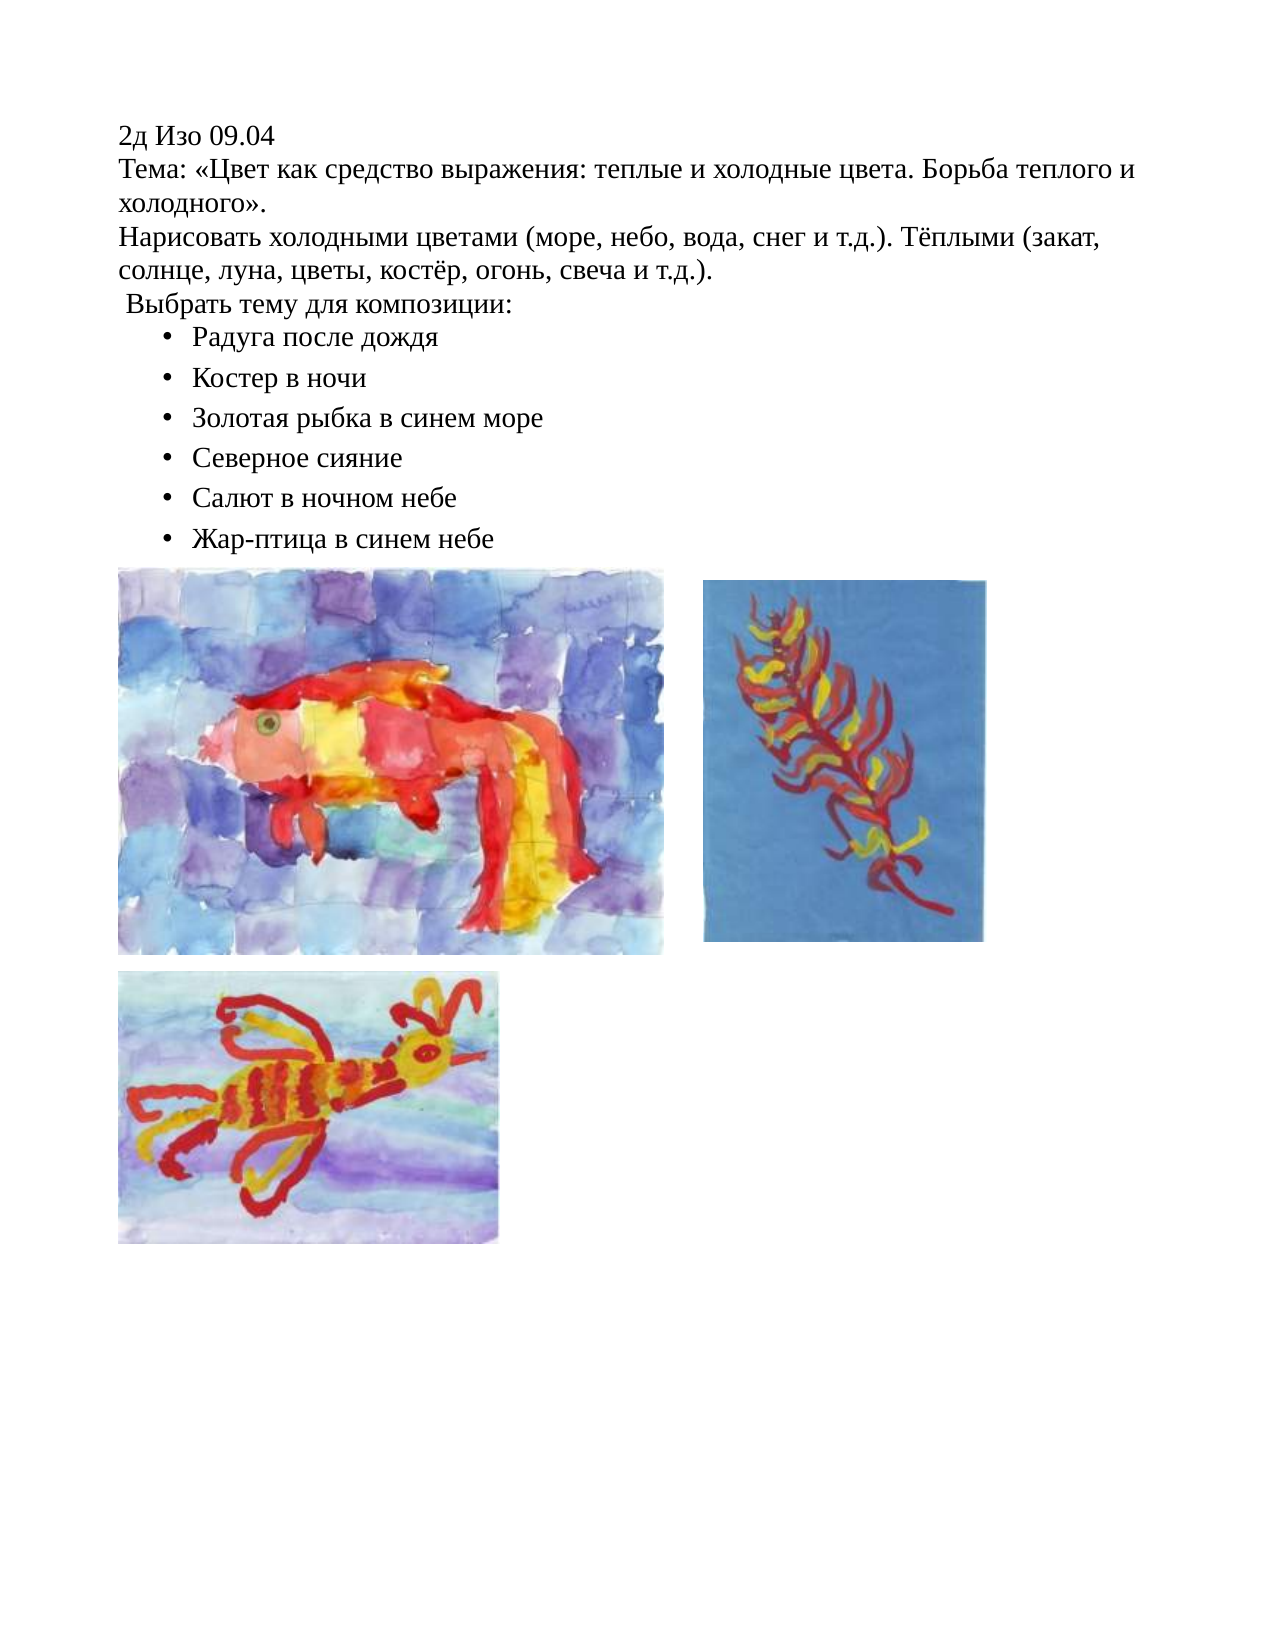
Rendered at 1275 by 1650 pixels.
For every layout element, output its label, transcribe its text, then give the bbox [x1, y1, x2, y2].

picture [118, 567, 664, 955]
picture [118, 971, 500, 1244]
list Северное сияние [162, 440, 1157, 474]
list Жар-птица в синем небе [162, 521, 1157, 554]
text Выбрать тему для композиции: [118, 286, 1157, 319]
text 2д Изо 09.04 [118, 118, 1157, 152]
list Радуга после дождя [162, 319, 1157, 353]
list Салют в ночном небе [162, 481, 1157, 514]
picture [703, 580, 987, 942]
text Нарисовать холодными цветами (море, небо, вода, снег и т.д.). Тёплыми (закат, солнце, луна, цветы, костёр, огонь, свеча и т.д.). [118, 219, 1157, 286]
text Тема: «Цвет как средство выражения: теплые и холодные цвета. Борьба теплого и холодного». [118, 152, 1157, 219]
list Золотая рыбка в синем море [162, 400, 1157, 434]
list Костер в ночи [162, 360, 1157, 393]
